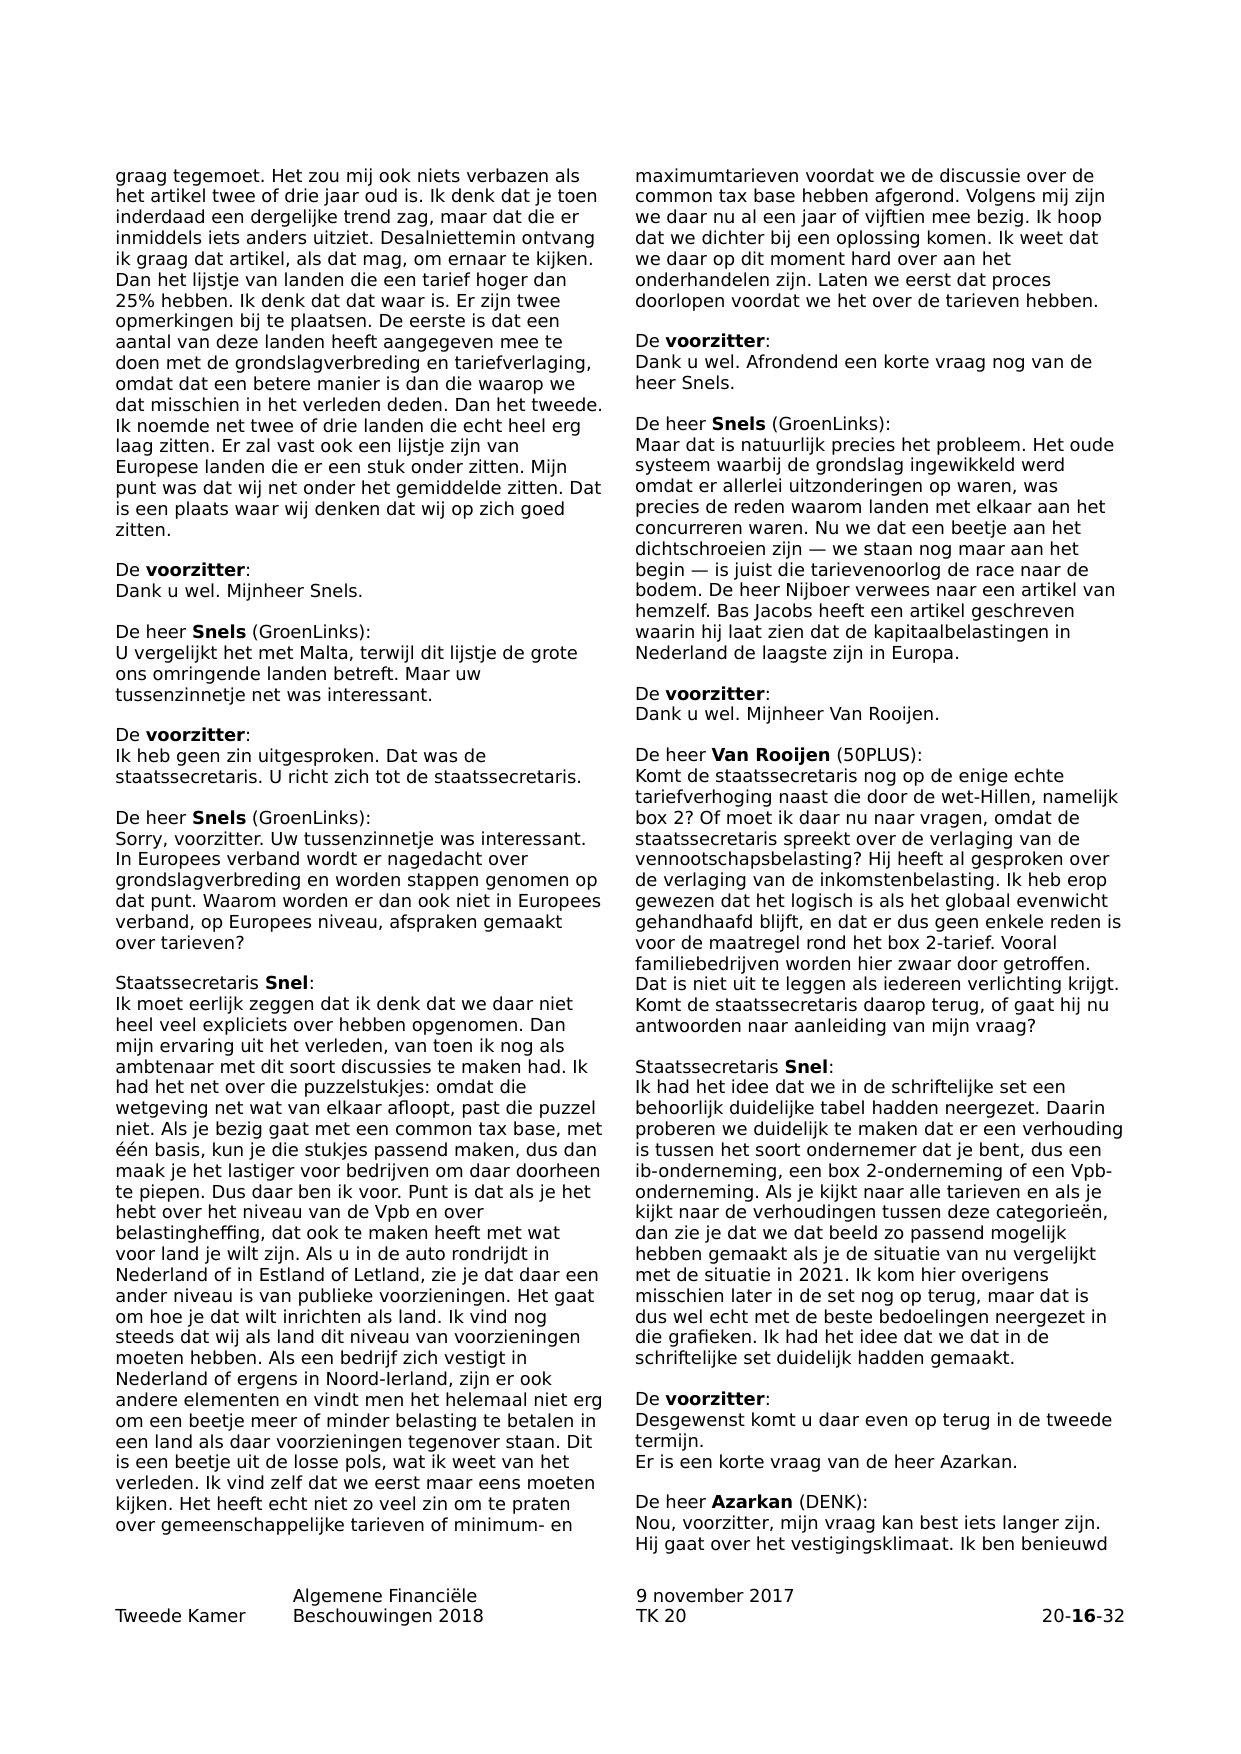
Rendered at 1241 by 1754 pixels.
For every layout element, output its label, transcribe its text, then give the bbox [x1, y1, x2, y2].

text Staatssecretaris Snel: [115, 973, 605, 994]
text Desgewenst komt u daar even op terug in de tweede termijn. [635, 1410, 1125, 1451]
text U vergelijkt het met Malta, terwijl dit lijstje de grote ons omringende landen betreft. Maar uw tussenzinnetje net was interessant. [115, 643, 605, 705]
text De heer Snels (GroenLinks): [115, 807, 605, 828]
text Er is een korte vraag van de heer Azarkan. [635, 1451, 1125, 1472]
text Staatssecretaris Snel: [635, 1057, 1125, 1077]
text De heer Van Rooijen (50PLUS): [635, 745, 1125, 766]
text De voorzitter: [635, 331, 1125, 352]
text Komt de staatssecretaris nog op de enige echte tariefverhoging naast die door de wet-Hillen, namelijk box 2? Of moet ik daar nu naar vragen, omdat de staatssecretaris spreekt over de verlaging van de vennootschapsbelasting? Hij heeft al gesproken over de verlaging van de inkomstenbelasting. Ik heb erop gewezen dat het logisch is als het globaal evenwicht gehandhaafd blijft, en dat er dus geen enkele reden is voor de maatregel rond het box 2-tarief. Vooral familiebedrijven worden hier zwaar door getroffen. Dat is niet uit te leggen als iedereen verlichting krijgt. Komt de staatssecretaris daarop terug, of gaat hij nu antwoorden naar aanleiding van mijn vraag? [635, 766, 1125, 1037]
text De voorzitter: [635, 683, 1125, 704]
text Ik had het idee dat we in de schriftelijke set een behoorlijk duidelijke tabel hadden neergezet. Daarin proberen we duidelijk te maken dat er een verhouding is tussen het soort ondernemer dat je bent, dus een ib-onderneming, een box 2-onderneming of een Vpb-onderneming. Als je kijkt naar alle tarieven en als je kijkt naar de verhoudingen tussen deze categorieën, dan zie je dat we dat beeld zo passend mogelijk hebben gemaakt als je de situatie van nu vergelijkt met de situatie in 2021. Ik kom hier overigens misschien later in de set nog op terug, maar dat is dus wel echt met de beste bedoelingen neergezet in die grafieken. Ik had het idee dat we dat in de schriftelijke set duidelijk hadden gemaakt. [635, 1077, 1125, 1369]
text Maar dat is natuurlijk precies het probleem. Het oude systeem waarbij de grondslag ingewikkeld werd omdat er allerlei uitzonderingen op waren, was precies de reden waarom landen met elkaar aan het concurreren waren. Nu we dat een beetje aan het dichtschroeien zijn — we staan nog maar aan het begin — is juist die tarievenoorlog de race naar de bodem. De heer Nijboer verwees naar een artikel van hemzelf. Bas Jacobs heeft een artikel geschreven waarin hij laat zien dat de kapitaalbelastingen in Nederland de laagste zijn in Europa. [635, 434, 1125, 663]
text De heer Snels (GroenLinks): [635, 413, 1125, 434]
text Ik moet eerlijk zeggen dat ik denk dat we daar niet heel veel expliciets over hebben opgenomen. Dan mijn ervaring uit het verleden, van toen ik nog als ambtenaar met dit soort discussies te maken had. Ik had het net over die puzzelstukjes: omdat die wetgeving net wat van elkaar afloopt, past die puzzel niet. Als je bezig gaat met een common tax base, met één basis, kun je die stukjes passend maken, dus dan maak je het lastiger voor bedrijven om daar doorheen te piepen. Dus daar ben ik voor. Punt is dat als je het hebt over het niveau van de Vpb en over belastingheffing, dat ook te maken heeft met wat voor land je wilt zijn. Als u in de auto rondrijdt in Nederland of in Estland of Letland, zie je dat daar een ander niveau is van publieke voorzieningen. Het gaat om hoe je dat wilt inrichten als land. Ik vind nog steeds dat wij als land dit niveau van voorzieningen moeten hebben. Als een bedrijf zich vestigt in Nederland of ergens in Noord-Ierland, zijn er ook andere elementen en vindt men het helemaal niet erg om een beetje meer of minder belasting te betalen in een land als daar voorzieningen tegenover staan. Dit is een beetje uit de losse pols, wat ik weet van het verleden. Ik vind zelf dat we eerst maar eens moeten kijken. Het heeft echt niet zo veel zin om te praten over gemeenschappelijke tarieven of minimum- en [115, 994, 605, 1536]
text De voorzitter: [635, 1389, 1125, 1410]
text De heer Snels (GroenLinks): [115, 622, 605, 643]
text Dank u wel. Mijnheer Snels. [115, 581, 605, 602]
text graag tegemoet. Het zou mij ook niets verbazen als het artikel twee of drie jaar oud is. Ik denk dat je toen inderdaad een dergelijke trend zag, maar dat die er inmiddels iets anders uitziet. Desalniettemin ontvang ik graag dat artikel, als dat mag, om ernaar te kijken. [115, 165, 605, 269]
text De heer Azarkan (DENK): [635, 1492, 1125, 1513]
text Sorry, voorzitter. Uw tussenzinnetje was interessant. In Europees verband wordt er nagedacht over grondslagverbreding en worden stappen genomen op dat punt. Waarom worden er dan ook niet in Europees verband, op Europees niveau, afspraken gemaakt over tarieven? [115, 828, 605, 953]
text Dank u wel. Afrondend een korte vraag nog van de heer Snels. [635, 352, 1125, 393]
text maximumtarieven voordat we de discussie over de common tax base hebben afgerond. Volgens mij zijn we daar nu al een jaar of vijftien mee bezig. Ik hoop dat we dichter bij een oplossing komen. Ik weet dat we daar op dit moment hard over aan het onderhandelen zijn. Laten we eerst dat proces doorlopen voordat we het over de tarieven hebben. [635, 165, 1125, 311]
text Dan het lijstje van landen die een tarief hoger dan 25% hebben. Ik denk dat dat waar is. Er zijn twee opmerkingen bij te plaatsen. De eerste is dat een aantal van deze landen heeft aangegeven mee te doen met de grondslagverbreding en tariefverlaging, omdat dat een betere manier is dan die waarop we dat misschien in het verleden deden. Dan het tweede. Ik noemde net twee of drie landen die echt heel erg laag zitten. Er zal vast ook een lijstje zijn van Europese landen die er een stuk onder zitten. Mijn punt was dat wij net onder het gemiddelde zitten. Dat is een plaats waar wij denken dat wij op zich goed zitten. [115, 269, 605, 540]
text De voorzitter: [115, 560, 605, 581]
text Dank u wel. Mijnheer Van Rooijen. [635, 704, 1125, 725]
text De voorzitter: [115, 725, 605, 746]
text Ik heb geen zin uitgesproken. Dat was de staatssecretaris. U richt zich tot de staatssecretaris. [115, 746, 605, 787]
text Nou, voorzitter, mijn vraag kan best iets langer zijn. Hij gaat over het vestigingsklimaat. Ik ben benieuwd [635, 1513, 1125, 1554]
